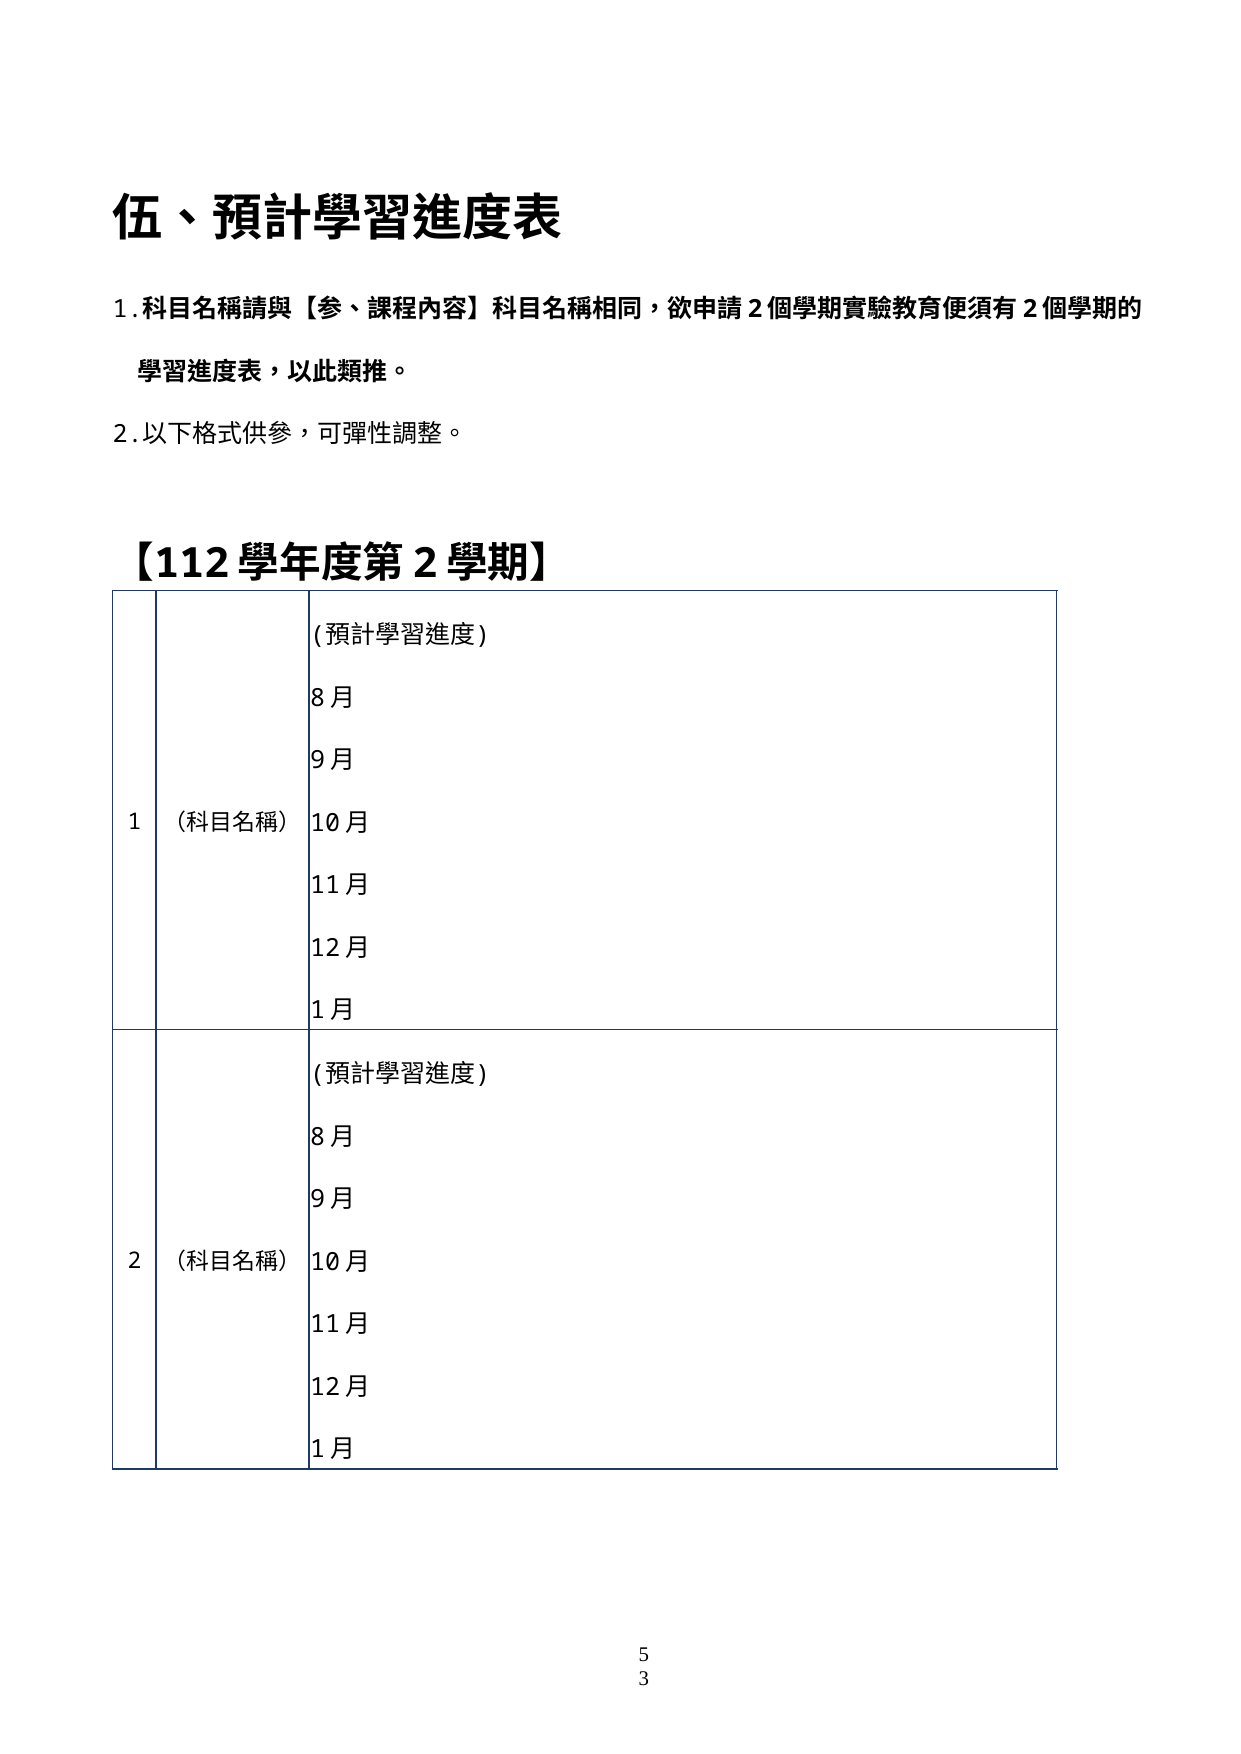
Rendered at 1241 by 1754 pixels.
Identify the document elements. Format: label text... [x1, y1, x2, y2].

table_cell 2 [113, 1030, 155, 1468]
text 【112學年度第2學期】 [112, 529, 1167, 590]
text 伍、預計學習進度表 [112, 140, 1167, 265]
table_header (預計學習進度) 8月 9月 10月 11月 12月 1月 [310, 591, 1056, 1029]
text 1.科目名稱請與【参、課程內容】科目名稱相同，欲申請2個學期實驗教育便須有2個學期的學習進度表，以此類推。 [112, 265, 1167, 390]
table_header （科目名稱） [157, 591, 308, 1029]
table_cell （科目名稱） [157, 1030, 308, 1468]
table_cell (預計學習進度) 8月 9月 10月 11月 12月 1月 [310, 1030, 1056, 1468]
text 2.以下格式供參，可彈性調整。 [112, 390, 1167, 453]
table_header 1 [113, 591, 155, 1029]
